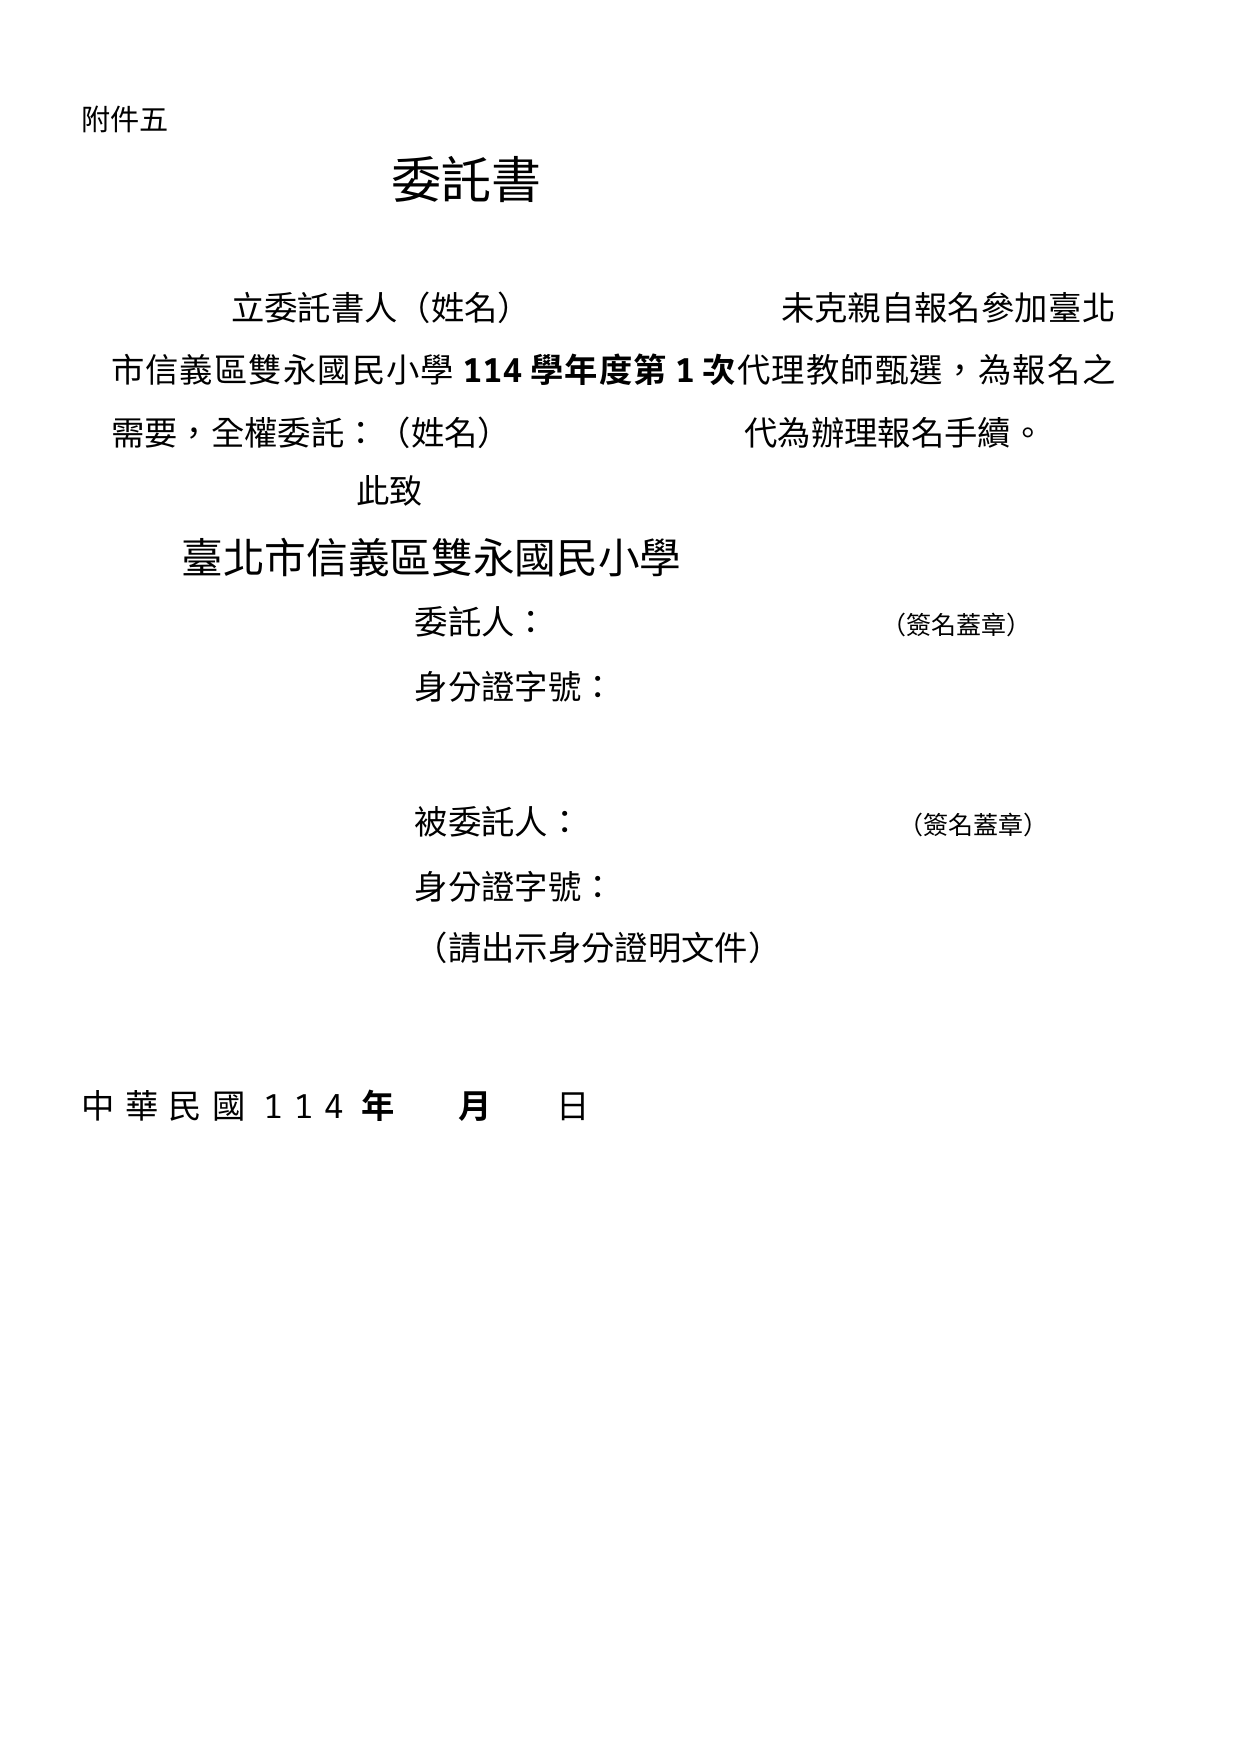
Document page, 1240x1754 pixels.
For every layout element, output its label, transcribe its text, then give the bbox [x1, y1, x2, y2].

text 被委託人： （簽名蓋章） [81, 786, 1060, 844]
text 身分證字號： [81, 857, 1060, 909]
text （請出示身分證明文件） [81, 921, 1060, 969]
text 中華民國114年 月 日 [81, 1079, 1160, 1128]
text 臺北市信義區雙永國民小學 [181, 526, 1060, 586]
text 委託人： （簽名蓋章） [81, 586, 1060, 644]
text 身分證字號： [81, 657, 1060, 709]
text 附件五 [81, 89, 1125, 141]
text 委託書 [181, 141, 776, 213]
text 立委託書人（姓名） 未克親自報名參加臺北市信義區雙永國民小學114學年度第1次代理教師甄選，為報名之需要，全權委託：（姓名） 代為辦理報名手續。 [111, 267, 1116, 455]
text 此致 [256, 455, 1060, 513]
